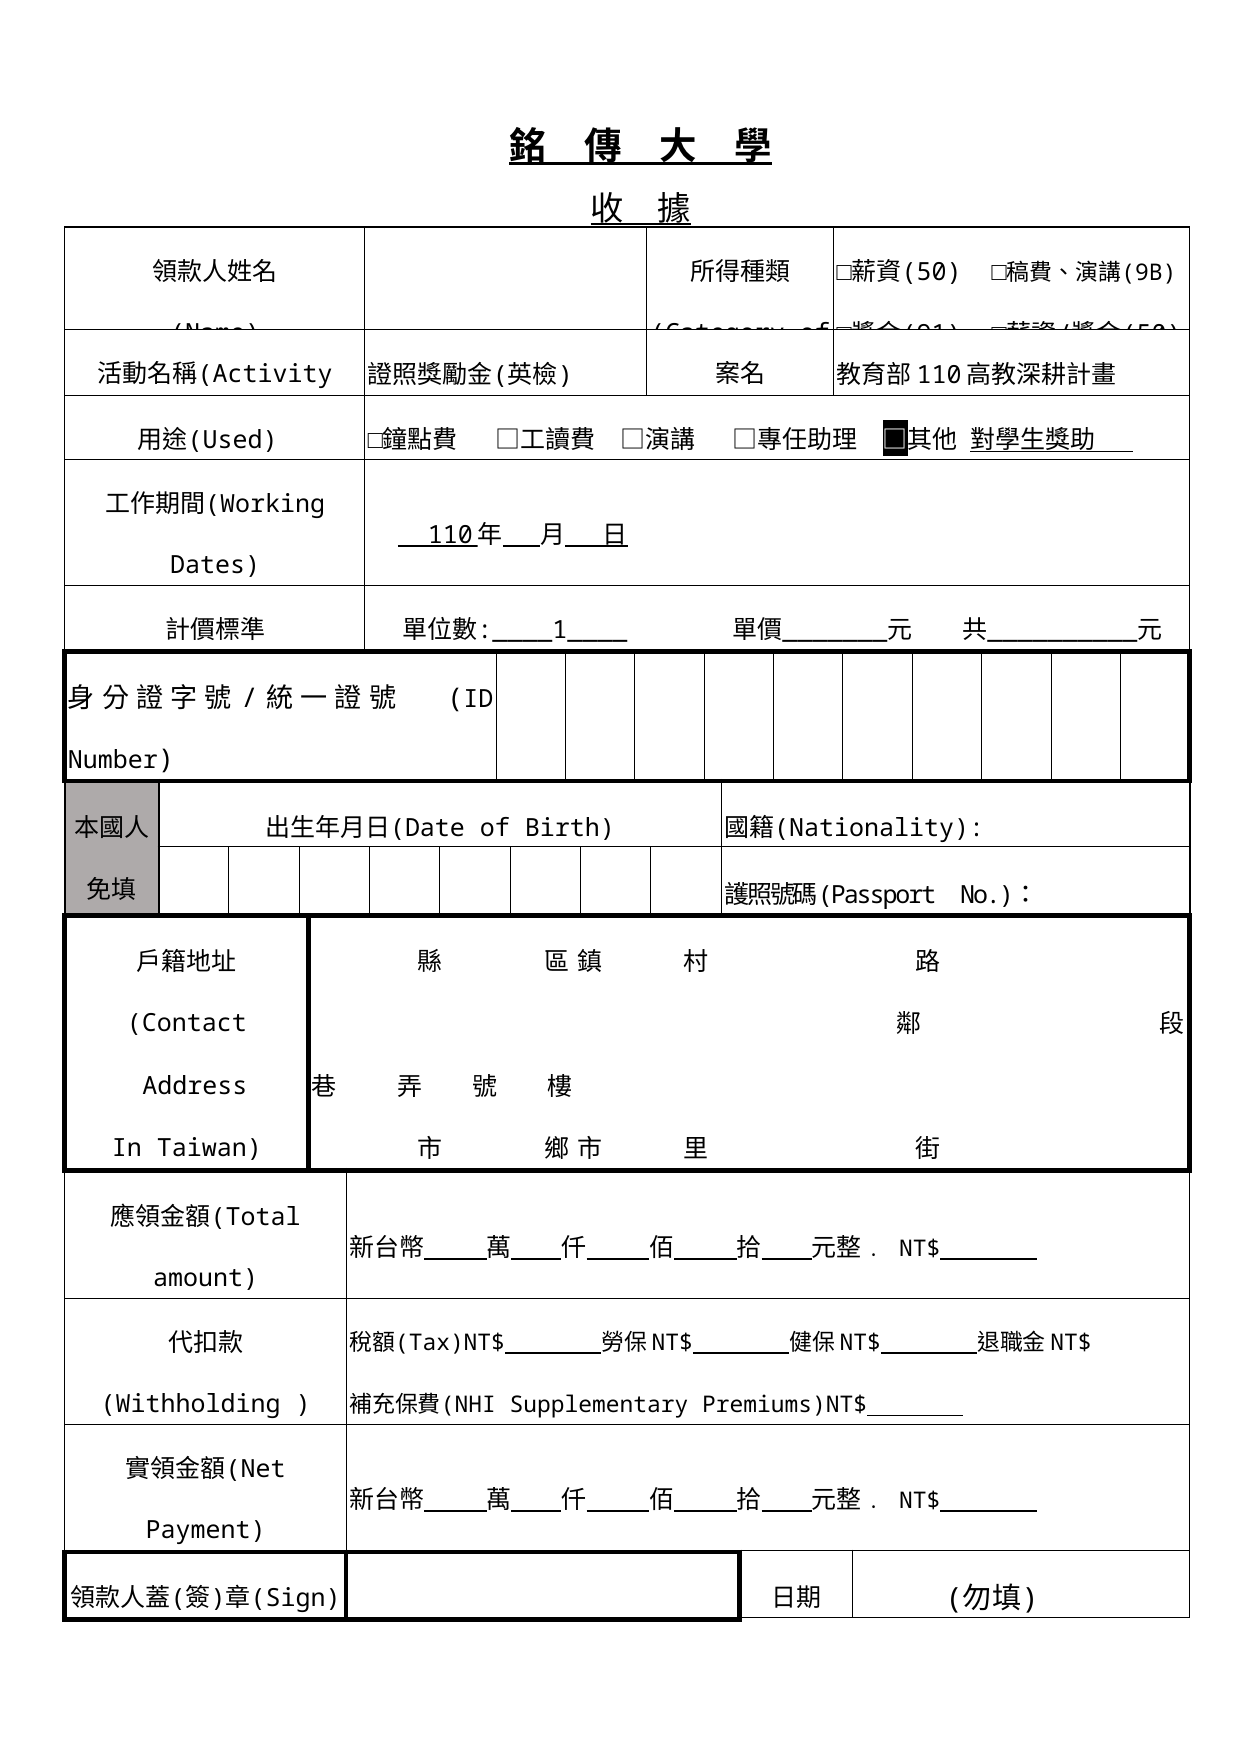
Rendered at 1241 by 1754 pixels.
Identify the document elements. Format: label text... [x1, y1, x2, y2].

table_cell 實領金額(Net Payment) [65, 1425, 346, 1549]
table_cell 110年 月 日 [365, 460, 1189, 584]
table_cell [774, 654, 842, 779]
table_cell 新台幣 萬 仟 佰 拾 元整﹒ NT$ [347, 1425, 1189, 1549]
table_cell 用途(Used) [65, 396, 364, 458]
table_cell 日期 [742, 1551, 852, 1617]
table_cell 計價標準 (Valuation Standard) [65, 586, 364, 649]
table_cell [635, 654, 704, 779]
table_header 領款人姓名 (Name) [65, 228, 364, 329]
table_cell 本國人 免填 [66, 783, 158, 913]
table_cell 應領金額(Total amount) [65, 1173, 346, 1297]
table_cell [651, 847, 721, 913]
text 收 據 [118, 164, 1162, 226]
text 銘 傳 大 學 [118, 101, 1162, 164]
table_cell [160, 847, 228, 913]
table_cell 新台幣 萬 仟 佰 拾 元整﹒ NT$ [347, 1173, 1189, 1297]
table_cell 護照號碼(Passport No.)： [722, 847, 1189, 913]
table_cell [982, 654, 1051, 779]
table_cell 戶籍地址 (Contact Address In Taiwan) [67, 918, 306, 1168]
table_cell 身分證字號/統一證號 (ID Number) [67, 654, 496, 779]
table_cell 證照獎勵金(英檢) [365, 330, 646, 395]
table_cell [843, 654, 912, 779]
table_cell [1052, 654, 1120, 779]
table_cell [913, 654, 981, 779]
table_cell [440, 847, 510, 913]
table_cell [348, 1554, 737, 1617]
table_cell [370, 847, 439, 913]
table_cell 國籍(Nationality): [722, 783, 1189, 846]
table_header □薪資(50) □稿費、演講(9B) □獎金(91) □薪資/獎金(50) □其他(92) 對學生之獎助 [834, 228, 1189, 329]
table_cell [511, 847, 580, 913]
table_cell 活動名稱(Activity Name) [65, 330, 364, 395]
table_cell 領款人蓋(簽)章(Sign) [67, 1554, 344, 1617]
table_cell 教育部110高教深耕計畫 [834, 330, 1189, 395]
table_cell □鐘點費 □工讀費 □演講 □專任助理 □其他 對學生獎助 [365, 396, 1189, 458]
table_cell [581, 847, 650, 913]
table_cell [497, 654, 565, 779]
table_cell 工作期間(Working Dates) [65, 460, 364, 584]
table_cell [705, 654, 773, 779]
table_cell 單位數:____1____ 單價_______元 共__________元 [365, 586, 1189, 649]
table_cell [300, 847, 369, 913]
table_cell [566, 654, 634, 779]
table_cell 稅額(Tax)NT$ 勞保NT$ 健保NT$ 退職金NT$ 補充保費(NHI Supplementary Premiums)NT$ [347, 1299, 1189, 1423]
table_cell [1121, 654, 1187, 779]
table_cell 縣 區 鎮 村 路 鄰 段 巷 弄 號 樓 市 鄉 市 里 街 [311, 918, 1187, 1168]
table_cell 出生年月日(Date of Birth) [160, 783, 721, 846]
table_cell (勿填) [853, 1551, 1189, 1617]
table_header 所得種類 (Category of Income) [647, 228, 833, 329]
table_cell 案名(Program) [647, 330, 833, 395]
table_header [365, 228, 646, 329]
table_cell 代扣款(Withholding ) [65, 1299, 346, 1423]
table_cell [229, 847, 299, 913]
